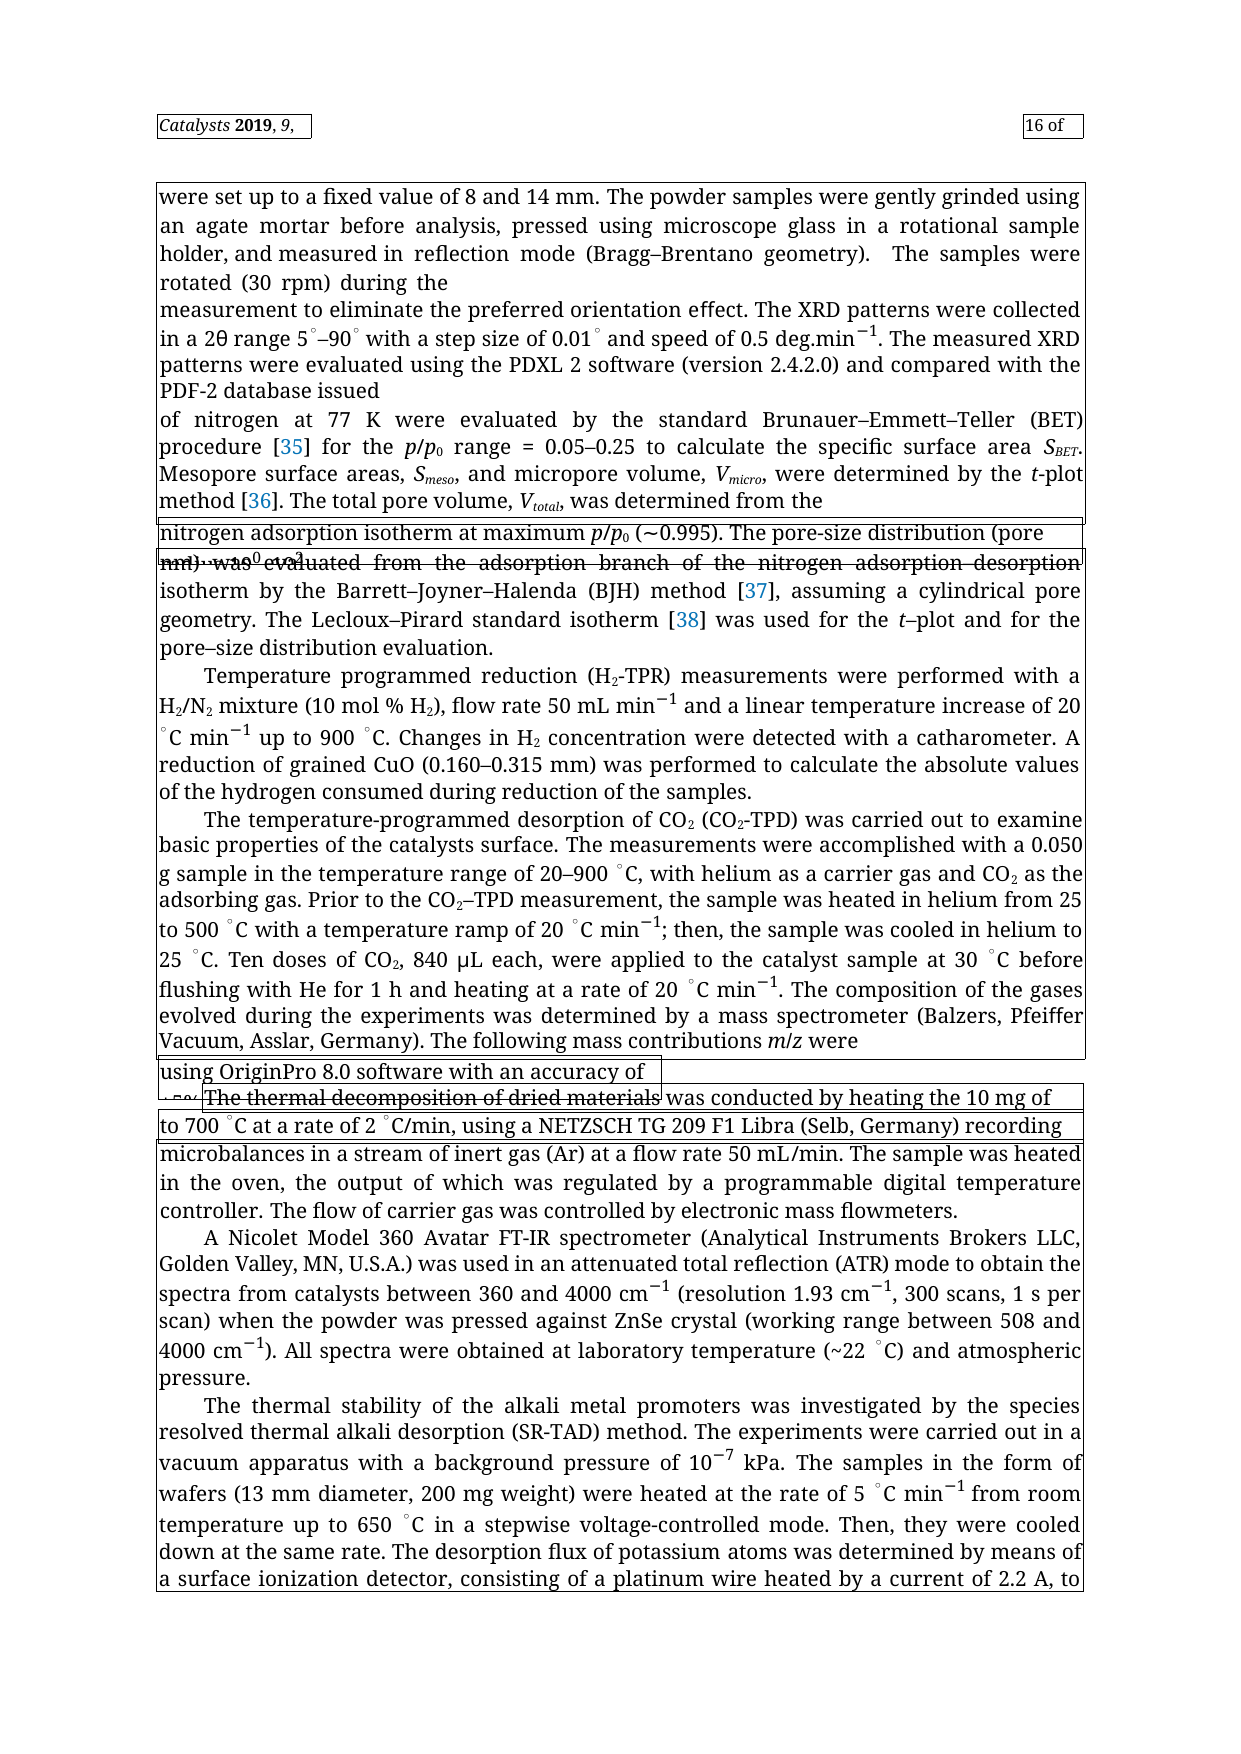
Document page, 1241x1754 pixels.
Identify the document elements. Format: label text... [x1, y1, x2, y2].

text were set up to a fixed value of 8 and 14 mm. The powder samples were gently grinded using an agate mortar before analysis, pressed using microscope glass in a rotational sample holder, and measured in reflection mode (Bragg–Brentano geometry). The samples were rotated (30 rpm) during the [158, 183, 1081, 296]
text measurement to eliminate the preferred orientation effect. The XRD patterns were collected in a 2θ range 5◦–90◦ with a step size of 0.01◦ and speed of 0.5 deg.min−1. The measured XRD patterns were evaluated using the PDXL 2 software (version 2.4.2.0) and compared with the PDF-2 database issued [159, 297, 1081, 404]
text nm) was evaluated from the adsorption branch of the nitrogen adsorption–desorption isotherm by the Barrett–Joyner–Halenda (BJH) method [37], assuming a cylindrical pore geometry. The Lecloux–Pirard standard isotherm [38] was used for the t–plot and for the pore–size distribution evaluation. [159, 549, 1081, 662]
text nitrogen adsorption isotherm at maximum p/p0 (∼0.995). The pore-size distribution (pore radius 100–102 [159, 518, 1082, 548]
text Temperature programmed reduction (H2-TPR) measurements were performed with a H2/N2 mixture (10 mol % H2), flow rate 50 mL min−1 and a linear temperature increase of 20 ◦C min−1 up to 900 ◦C. Changes in H2 concentration were detected with a catharometer. A reduction of grained CuO (0.160–0.315 mm) was performed to calculate the absolute values of the hydrogen consumed during reduction of the samples. [159, 662, 1081, 805]
text The thermal decomposition of dried materials was conducted by heating the 10 mg of samples [204, 1084, 1083, 1109]
text Catalysts 2019, 9, 592 [159, 115, 311, 138]
text to 700 ◦C at a rate of 2 ◦C/min, using a NETZSCH TG 209 F1 Libra (Selb, Germany) recording [159, 1110, 1083, 1139]
text using OriginPro 8.0 software with an accuracy of ±5%. [159, 1056, 661, 1099]
text The thermal stability of the alkali metal promoters was investigated by the species resolved thermal alkali desorption (SR-TAD) method. The experiments were carried out in a vacuum apparatus with a background pressure of 10−7 kPa. The samples in the form of wafers (13 mm diameter, 200 mg weight) were heated at the rate of 5 ◦C min−1 from room temperature up to 650 ◦C in a stepwise voltage-controlled mode. Then, they were cooled down at the same rate. The desorption flux of potassium atoms was determined by means of a surface ionization detector, consisting of a platinum wire heated by a current of 2.2 A, to approximately 1000 ◦C, with a positive potential of +120 V causing the ionization of the desorbed atoms and their acceleration towards the collector. During the [159, 1391, 1082, 1591]
text A Nicolet Model 360 Avatar FT-IR spectrometer (Analytical Instruments Brokers LLC, Golden Valley, MN, U.S.A.) was used in an attenuated total reflection (ATR) mode to obtain the spectra from catalysts between 360 and 4000 cm−1 (resolution 1.93 cm−1, 300 scans, 1 s per scan) when the powder was pressed against ZnSe crystal (working range between 508 and 4000 cm−1). All spectra were obtained at laboratory temperature (~22 ◦C) and atmospheric pressure. [159, 1224, 1081, 1391]
text by ICDD, released in 2015. Nitrogen physisorption on catalyst powders (grain size 0.16–0.32 mm) was performed using an ASAP 2020 Micromeritics instrument (Norcross, Atlanta, GA, USA) after degassing at 105 ◦C for 24 h at 1 Pa vacuum. The adsorption–desorption isotherms of nitrogen at 77 K were evaluated by the standard Brunauer–Emmett–Teller (BET) procedure [35] for the p/p0 range = 0.05–0.25 to calculate the specific surface area SBET. Mesopore surface areas, Smeso, and micropore volume, Vmicro, were determined by the t-plot method [36]. The total pore volume, Vtotal, was determined from the [159, 406, 1083, 517]
text The temperature-programmed desorption of CO2 (CO2-TPD) was carried out to examine basic properties of the catalysts surface. The measurements were accomplished with a 0.050 g sample in the temperature range of 20–900 ◦C, with helium as a carrier gas and CO2 as the adsorbing gas. Prior to the CO2–TPD measurement, the sample was heated in helium from 25 to 500 ◦C with a temperature ramp of 20 ◦C min−1; then, the sample was cooled in helium to 25 ◦C. Ten doses of CO2, 840 µL each, were applied to the catalyst sample at 30 ◦C before flushing with He for 1 h and heating at a rate of 20 ◦C min−1. The composition of the gases evolved during the experiments was determined by a mass spectrometer (Balzers, Pfeiffer Vacuum, Asslar, Germany). The following mass contributions m/z were [159, 806, 1083, 1055]
text 16 of 19 [1025, 115, 1083, 138]
text microbalances in a stream of inert gas (Ar) at a flow rate 50 mL/min. The sample was heated in the oven, the output of which was regulated by a programmable digital temperature controller. The flow of carrier gas was controlled by electronic mass flowmeters. [159, 1140, 1082, 1224]
